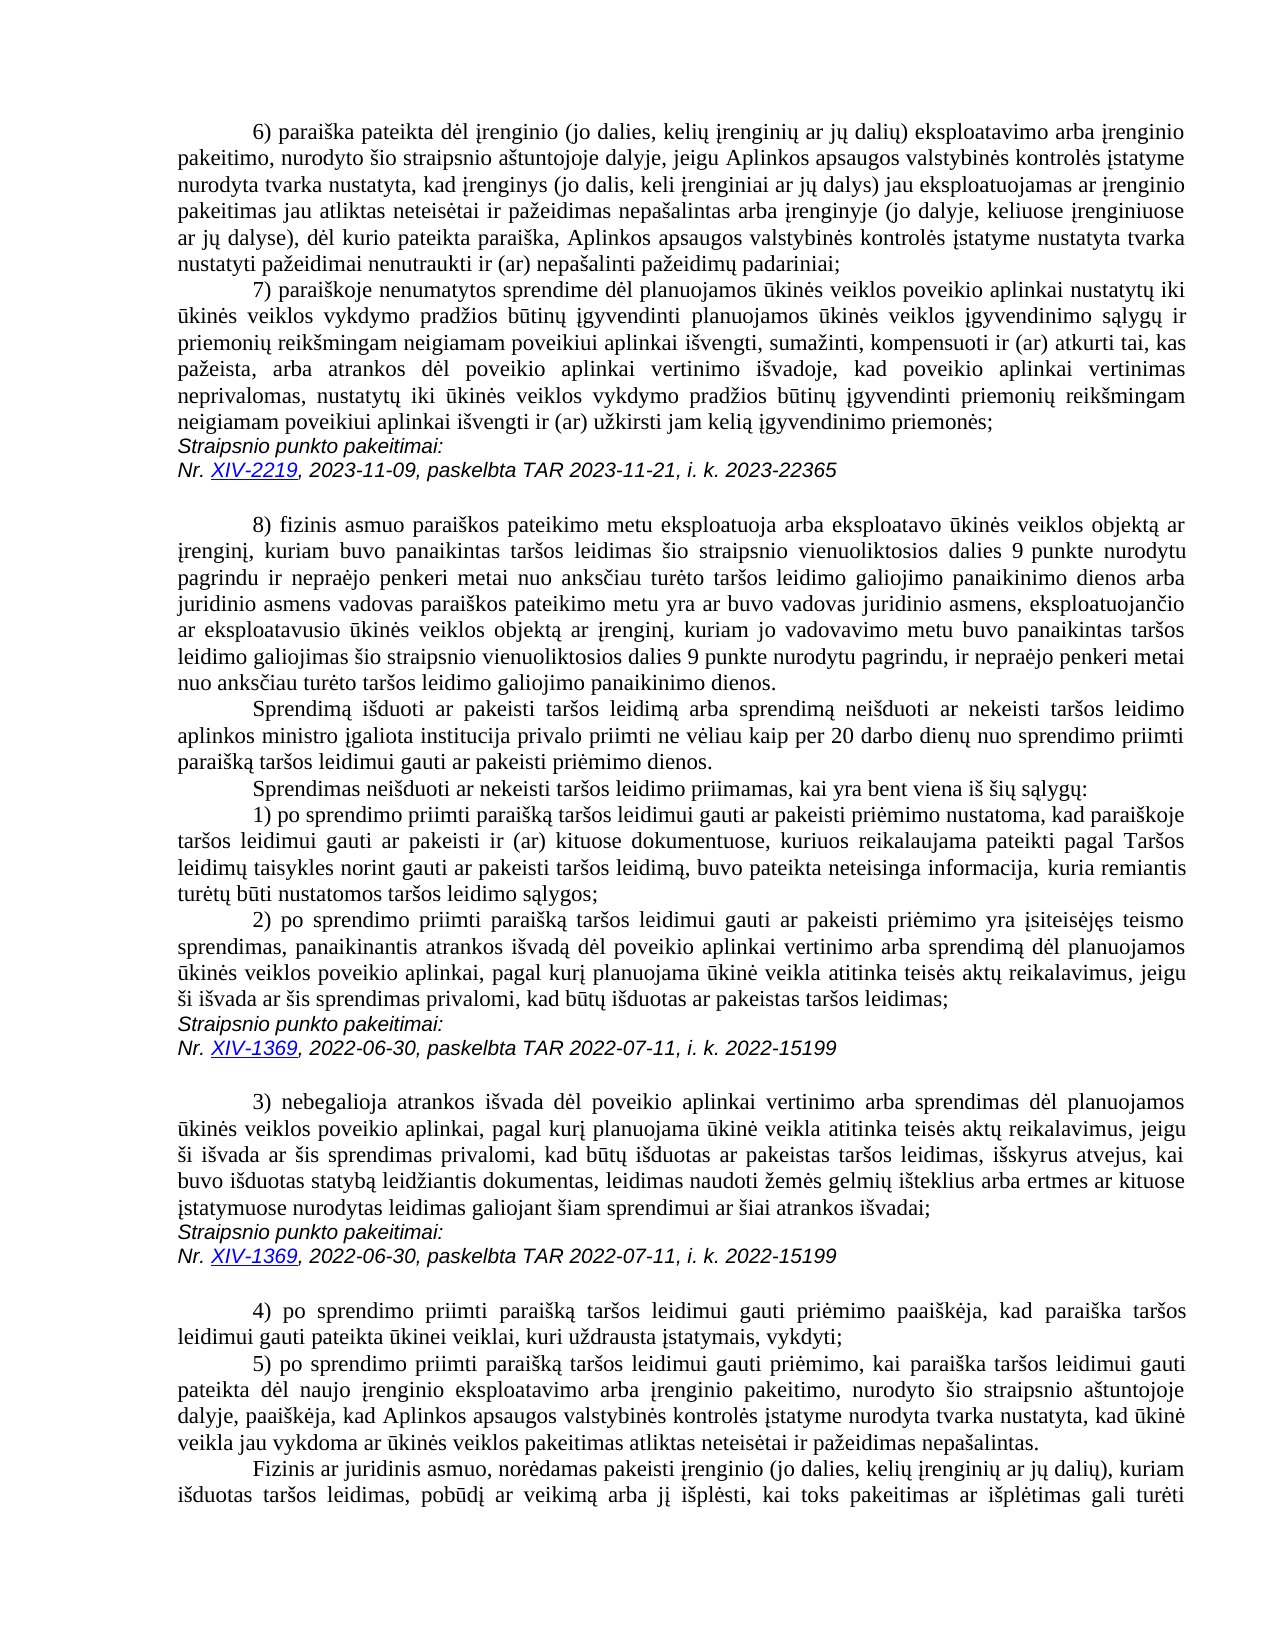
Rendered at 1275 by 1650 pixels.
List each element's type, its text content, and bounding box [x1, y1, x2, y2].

text Nr. XIV-1369, 2022-06-30, paskelbta TAR 2022-07-11, i. k. 2022-15199 [177, 1244, 1186, 1268]
text Sprendimas neišduoti ar nekeisti taršos leidimo priimamas, kai yra bent viena iš šių sąlygų: [177, 774, 1186, 801]
text 3) nebegalioja atrankos išvada dėl poveikio aplinkai vertinimo arba sprendimas dėl planuojamos ūkinės veiklos poveikio aplinkai, pagal kurį planuojama ūkinė veikla atitinka teisės aktų reikalavimus, jeigu ši išvada ar šis sprendimas privalomi, kad būtų išduotas ar pakeistas taršos leidimas, išskyrus atvejus, kai buvo išduotas statybą leidžiantis dokumentas, leidimas naudoti žemės gelmių išteklius arba ertmes ar kituose įstatymuose nurodytas leidimas galiojant šiam sprendimui ar šiai atrankos išvadai; [177, 1088, 1186, 1220]
text 7) paraiškoje nenumatytos sprendime dėl planuojamos ūkinės veiklos poveikio aplinkai nustatytų iki ūkinės veiklos vykdymo pradžios būtinų įgyvendinti planuojamos ūkinės veiklos įgyvendinimo sąlygų ir priemonių reikšmingam neigiamam poveikiui aplinkai išvengti, sumažinti, kompensuoti ir (ar) atkurti tai, kas pažeista, arba atrankos dėl poveikio aplinkai vertinimo išvadoje, kad poveikio aplinkai vertinimas neprivalomas, nustatytų iki ūkinės veiklos vykdymo pradžios būtinų įgyvendinti priemonių reikšmingam neigiamam poveikiui aplinkai išvengti ir (ar) užkirsti jam kelią įgyvendinimo priemonės; [177, 276, 1186, 434]
text Fizinis ar juridinis asmuo, norėdamas pakeisti įrenginio (jo dalies, kelių įrenginių ar jų dalių), kuriam išduotas taršos leidimas, pobūdį ar veikimą arba jį išplėsti, kai toks pakeitimas ar išplėtimas gali turėti [177, 1455, 1186, 1508]
text 4) po sprendimo priimti paraišką taršos leidimui gauti priėmimo paaiškėja, kad paraiška taršos leidimui gauti pateikta ūkinei veiklai, kuri uždrausta įstatymais, vykdyti; [177, 1297, 1186, 1349]
text 8) fizinis asmuo paraiškos pateikimo metu eksploatuoja arba eksploatavo ūkinės veiklos objektą ar įrenginį, kuriam buvo panaikintas taršos leidimas šio straipsnio vienuoliktosios dalies 9 punkte nurodytu pagrindu ir nepraėjo penkeri metai nuo anksčiau turėto taršos leidimo galiojimo panaikinimo dienos arba juridinio asmens vadovas paraiškos pateikimo metu yra ar buvo vadovas juridinio asmens, eksploatuojančio ar eksploatavusio ūkinės veiklos objektą ar įrenginį, kuriam jo vadovavimo metu buvo panaikintas taršos leidimo galiojimas šio straipsnio vienuoliktosios dalies 9 punkte nurodytu pagrindu, ir nepraėjo penkeri metai nuo anksčiau turėto taršos leidimo galiojimo panaikinimo dienos. [177, 511, 1186, 696]
text Nr. XIV-2219, 2023-11-09, paskelbta TAR 2023-11-21, i. k. 2023-22365 [177, 458, 1186, 482]
text Straipsnio punkto pakeitimai: [177, 1220, 1186, 1244]
text 6) paraiška pateikta dėl įrenginio (jo dalies, kelių įrenginių ar jų dalių) eksploatavimo arba įrenginio pakeitimo, nurodyto šio straipsnio aštuntojoje dalyje, jeigu Aplinkos apsaugos valstybinės kontrolės įstatyme nurodyta tvarka nustatyta, kad įrenginys (jo dalis, keli įrenginiai ar jų dalys) jau eksploatuojamas ar įrenginio pakeitimas jau atliktas neteisėtai ir pažeidimas nepašalintas arba įrenginyje (jo dalyje, keliuose įrenginiuose ar jų dalyse), dėl kurio pateikta paraiška, Aplinkos apsaugos valstybinės kontrolės įstatyme nustatyta tvarka nustatyti pažeidimai nenutraukti ir (ar) nepašalinti pažeidimų padariniai; [177, 118, 1186, 276]
text 2) po sprendimo priimti paraišką taršos leidimui gauti ar pakeisti priėmimo yra įsiteisėjęs teismo sprendimas, panaikinantis atrankos išvadą dėl poveikio aplinkai vertinimo arba sprendimą dėl planuojamos ūkinės veiklos poveikio aplinkai, pagal kurį planuojama ūkinė veikla atitinka teisės aktų reikalavimus, jeigu ši išvada ar šis sprendimas privalomi, kad būtų išduotas ar pakeistas taršos leidimas; [177, 906, 1186, 1012]
text 1) po sprendimo priimti paraišką taršos leidimui gauti ar pakeisti priėmimo nustatoma, kad paraiškoje taršos leidimui gauti ar pakeisti ir (ar) kituose dokumentuose, kuriuos reikalaujama pateikti pagal Taršos leidimų taisykles norint gauti ar pakeisti taršos leidimą, buvo pateikta neteisinga informacija, kuria remiantis turėtų būti nustatomos taršos leidimo sąlygos; [177, 801, 1186, 906]
text Straipsnio punkto pakeitimai: [177, 1012, 1186, 1036]
text 5) po sprendimo priimti paraišką taršos leidimui gauti priėmimo, kai paraiška taršos leidimui gauti pateikta dėl naujo įrenginio eksploatavimo arba įrenginio pakeitimo, nurodyto šio straipsnio aštuntojoje dalyje, paaiškėja, kad Aplinkos apsaugos valstybinės kontrolės įstatyme nurodyta tvarka nustatyta, kad ūkinė veikla jau vykdoma ar ūkinės veiklos pakeitimas atliktas neteisėtai ir pažeidimas nepašalintas. [177, 1349, 1186, 1455]
text Straipsnio punkto pakeitimai: [177, 434, 1186, 458]
text Nr. XIV-1369, 2022-06-30, paskelbta TAR 2022-07-11, i. k. 2022-15199 [177, 1036, 1186, 1060]
text Sprendimą išduoti ar pakeisti taršos leidimą arba sprendimą neišduoti ar nekeisti taršos leidimo aplinkos ministro įgaliota institucija privalo priimti ne vėliau kaip per 20 darbo dienų nuo sprendimo priimti paraišką taršos leidimui gauti ar pakeisti priėmimo dienos. [177, 696, 1186, 774]
